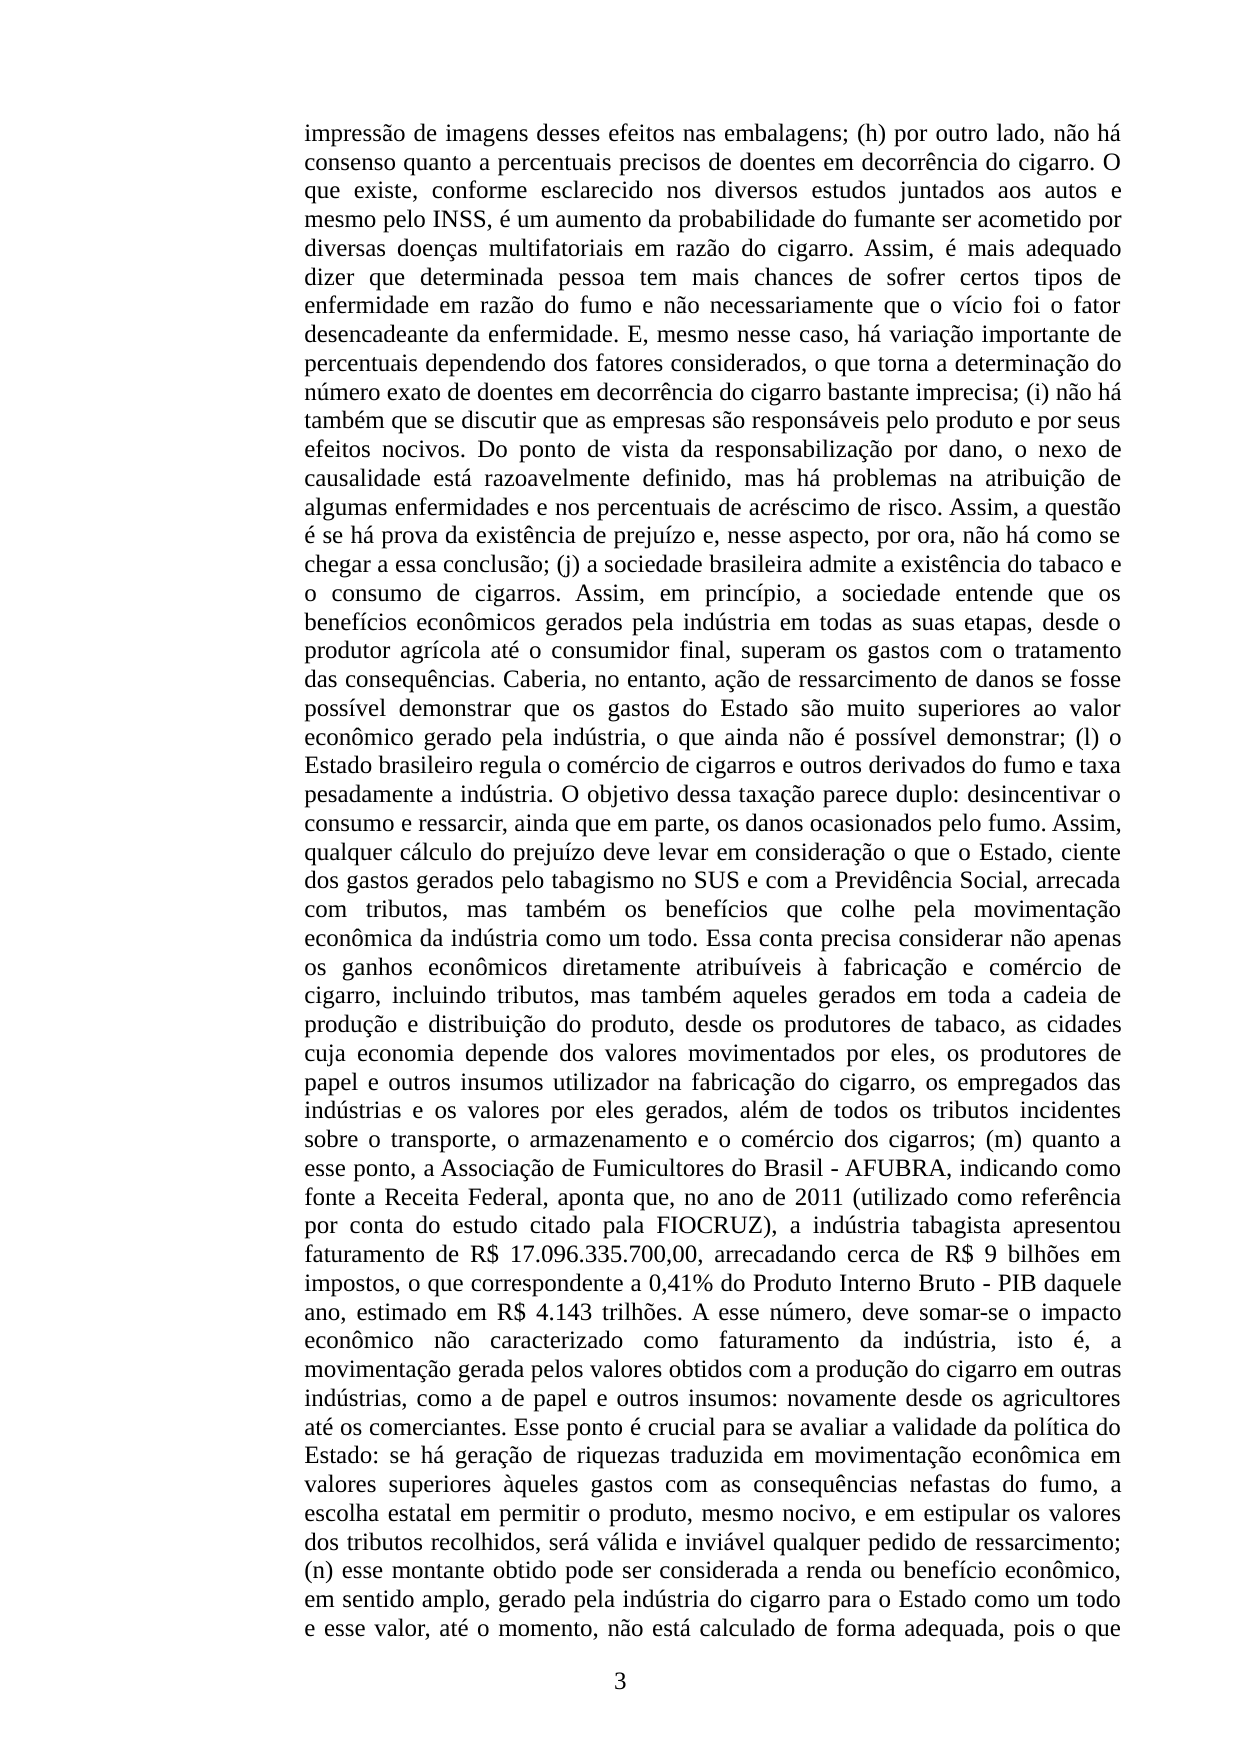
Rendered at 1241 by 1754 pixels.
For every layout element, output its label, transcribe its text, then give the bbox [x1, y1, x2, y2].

text impressão de imagens desses efeitos nas embalagens; (h) por outro lado, não há consenso quanto a percentuais precisos de doentes em decorrência do cigarro. O que existe, conforme esclarecido nos diversos estudos juntados aos autos e mesmo pelo INSS, é um aumento da probabilidade do fumante ser acometido por diversas doenças multifatoriais em razão do cigarro. Assim, é mais adequado dizer que determinada pessoa tem mais chances de sofrer certos tipos de enfermidade em razão do fumo e não necessariamente que o vício foi o fator desencadeante da enfermidade. E, mesmo nesse caso, há variação importante de percentuais dependendo dos fatores considerados, o que torna a determinação do número exato de doentes em decorrência do cigarro bastante imprecisa; (i) não há também que se discutir que as empresas são responsáveis pelo produto e por seus efeitos nocivos. Do ponto de vista da responsabilização por dano, o nexo de causalidade está razoavelmente definido, mas há problemas na atribuição de algumas enfermidades e nos percentuais de acréscimo de risco. Assim, a questão é se há prova da existência de prejuízo e, nesse aspecto, por ora, não há como se chegar a essa conclusão; (j) a sociedade brasileira admite a existência do tabaco e o consumo de cigarros. Assim, em princípio, a sociedade entende que os benefícios econômicos gerados pela indústria em todas as suas etapas, desde o produtor agrícola até o consumidor final, superam os gastos com o tratamento das consequências. Caberia, no entanto, ação de ressarcimento de danos se fosse possível demonstrar que os gastos do Estado são muito superiores ao valor econômico gerado pela indústria, o que ainda não é possível demonstrar; (l) o Estado brasileiro regula o comércio de cigarros e outros derivados do fumo e taxa pesadamente a indústria. O objetivo dessa taxação parece duplo: desincentivar o consumo e ressarcir, ainda que em parte, os danos ocasionados pelo fumo. Assim, qualquer cálculo do prejuízo deve levar em consideração o que o Estado, ciente dos gastos gerados pelo tabagismo no SUS e com a Previdência Social, arrecada com tributos, mas também os benefícios que colhe pela movimentação econômica da indústria como um todo. Essa conta precisa considerar não apenas os ganhos econômicos diretamente atribuíveis à fabricação e comércio de cigarro, incluindo tributos, mas também aqueles gerados em toda a cadeia de produção e distribuição do produto, desde os produtores de tabaco, as cidades cuja economia depende dos valores movimentados por eles, os produtores de papel e outros insumos utilizador na fabricação do cigarro, os empregados das indústrias e os valores por eles gerados, além de todos os tributos incidentes sobre o transporte, o armazenamento e o comércio dos cigarros; (m) quanto a esse ponto, a Associação de Fumicultores do Brasil - AFUBRA, indicando como fonte a Receita Federal, aponta que, no ano de 2011 (utilizado como referência por conta do estudo citado pala FIOCRUZ), a indústria tabagista apresentou faturamento de R$ 17.096.335.700,00, arrecadando cerca de R$ 9 bilhões em impostos, o que correspondente a 0,41% do Produto Interno Bruto - PIB daquele ano, estimado em R$ 4.143 trilhões. A esse número, deve somar-se o impacto econômico não caracterizado como faturamento da indústria, isto é, a movimentação gerada pelos valores obtidos com a produção do cigarro em outras indústrias, como a de papel e outros insumos: novamente desde os agricultores até os comerciantes. Esse ponto é crucial para se avaliar a validade da política do Estado: se há geração de riquezas traduzida em movimentação econômica em valores superiores àqueles gastos com as consequências nefastas do fumo, a escolha estatal em permitir o produto, mesmo nocivo, e em estipular os valores dos tributos recolhidos, será válida e inviável qualquer pedido de ressarcimento; (n) esse montante obtido pode ser considerada a renda ou benefício econômico, em sentido amplo, gerado pela indústria do cigarro para o Estado como um todo e esse valor, até o momento, não está calculado de forma adequada, pois o que [304, 118, 1122, 1642]
